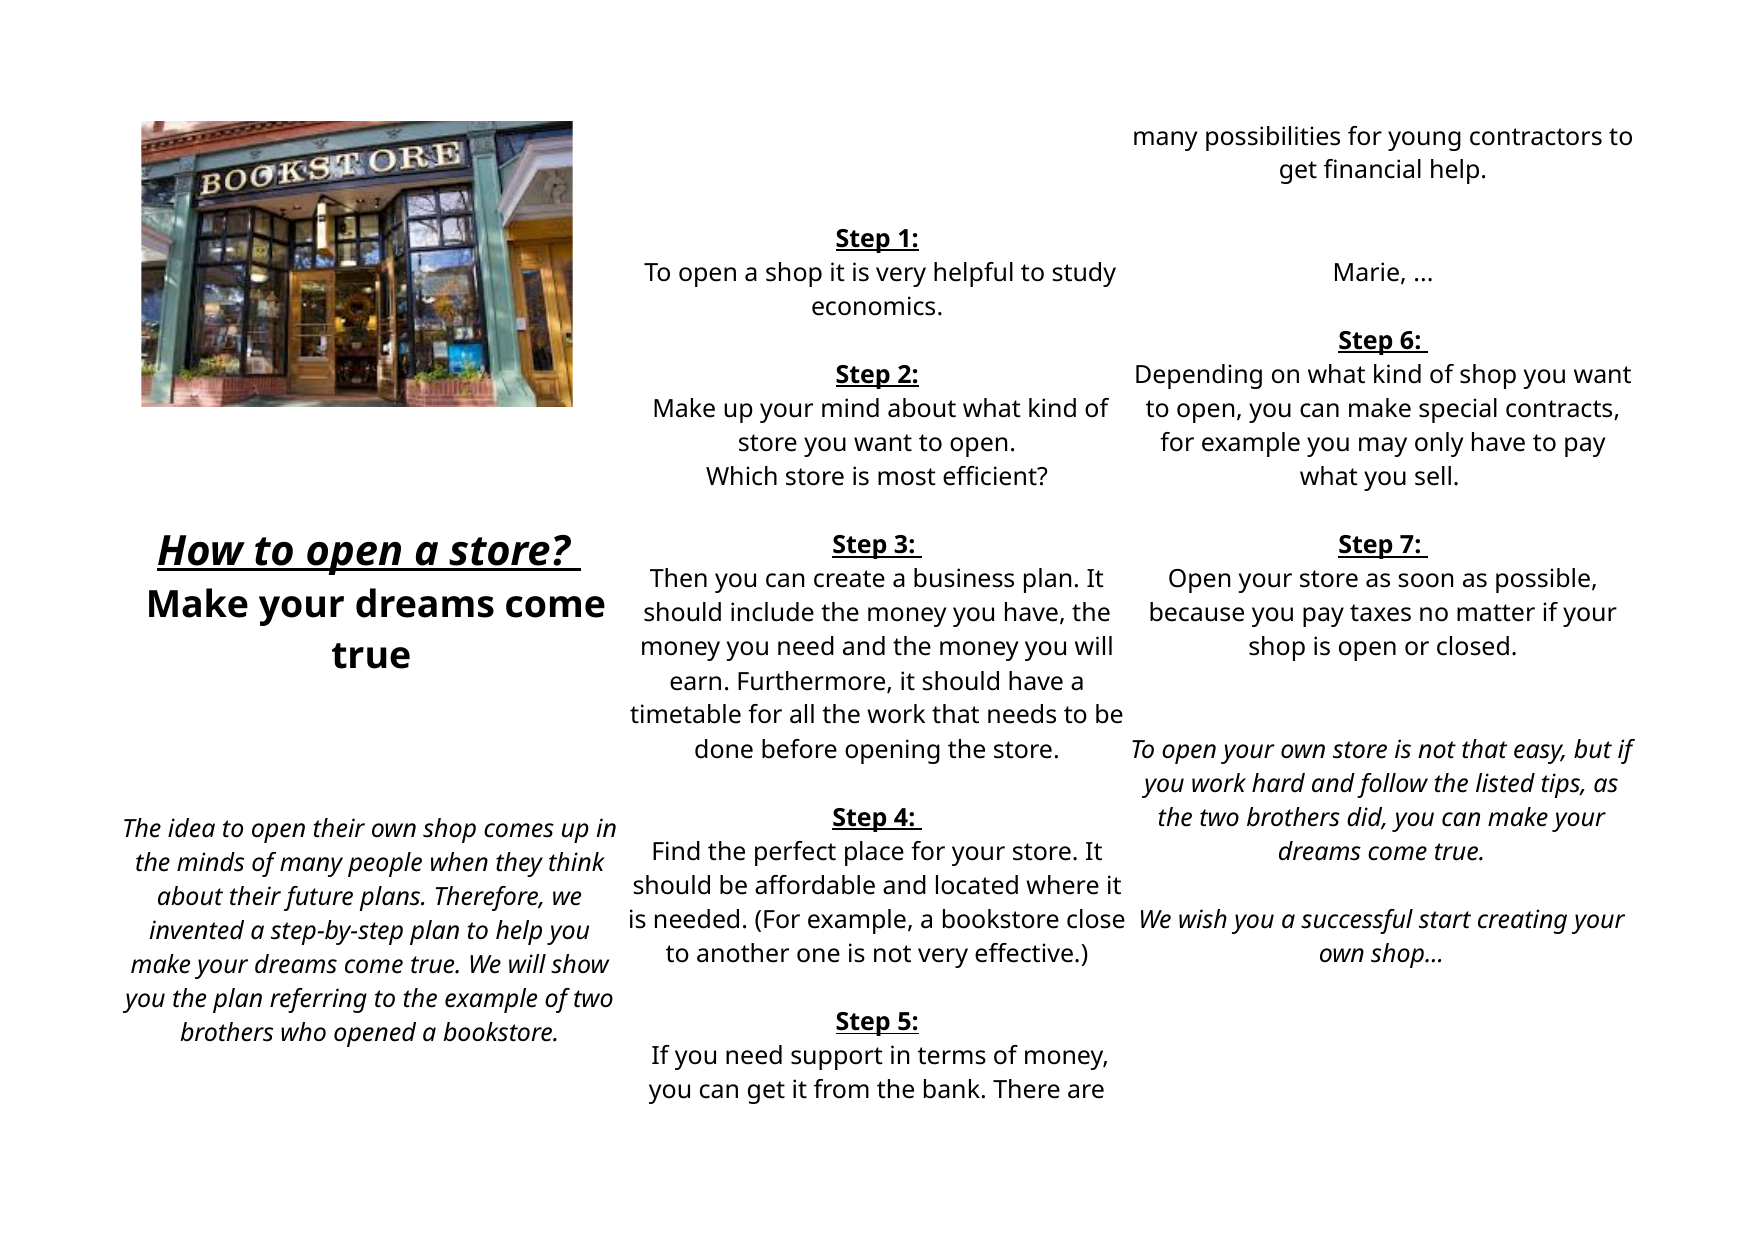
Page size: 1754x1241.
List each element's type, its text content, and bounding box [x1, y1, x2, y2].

text Open your store as soon as possible, because you pay taxes no matter if your shop is open or closed. [1130, 561, 1636, 663]
text Marie, ... [1130, 254, 1636, 288]
text Step 1: [624, 220, 1130, 254]
text Step 2: [624, 357, 1130, 391]
text If you need support in terms of money, you can get it from the bank. There are [624, 1038, 1130, 1106]
text Step 7: [1130, 527, 1636, 561]
text many possibilities for young contractors to get financial help. [1130, 118, 1636, 186]
text Then you can create a business plan. It should include the money you have, the money you need and the money you will earn. Furthermore, it should have a timetable for all the work that needs to be done before opening the store. [624, 561, 1130, 765]
text Which store is most efficient? [624, 459, 1130, 493]
text Depending on what kind of shop you want to open, you can make special contracts, for example you may only have to pay what you sell. [1130, 357, 1636, 493]
text We wish you a successful start creating your own shop... [1130, 902, 1636, 970]
picture [141, 121, 573, 407]
text How to open a store? [118, 520, 624, 577]
text Find the perfect place for your store. It should be affordable and located where it is needed. (For example, a bookstore close to another one is not very effective.) [624, 833, 1130, 970]
text To open a shop it is very helpful to study economics. [624, 254, 1130, 322]
text To open your own store is not that easy, but if you work hard and follow the listed tips, as the two brothers did, you can make your dreams come true. [1130, 731, 1636, 867]
text Step 3: [624, 527, 1130, 561]
text Step 6: [1130, 322, 1636, 357]
text Make up your mind about what kind of store you want to open. [624, 391, 1130, 459]
text Step 4: [624, 799, 1130, 833]
text Make your dreams come true [118, 577, 624, 679]
text The idea to open their own shop comes up in the minds of many people when they think about their future plans. Therefore, we invented a step-by-step plan to help you make your dreams come true. We will show you the plan referring to the example of two brothers who opened a bookstore. [118, 810, 624, 1049]
text Step 5: [624, 1004, 1130, 1038]
